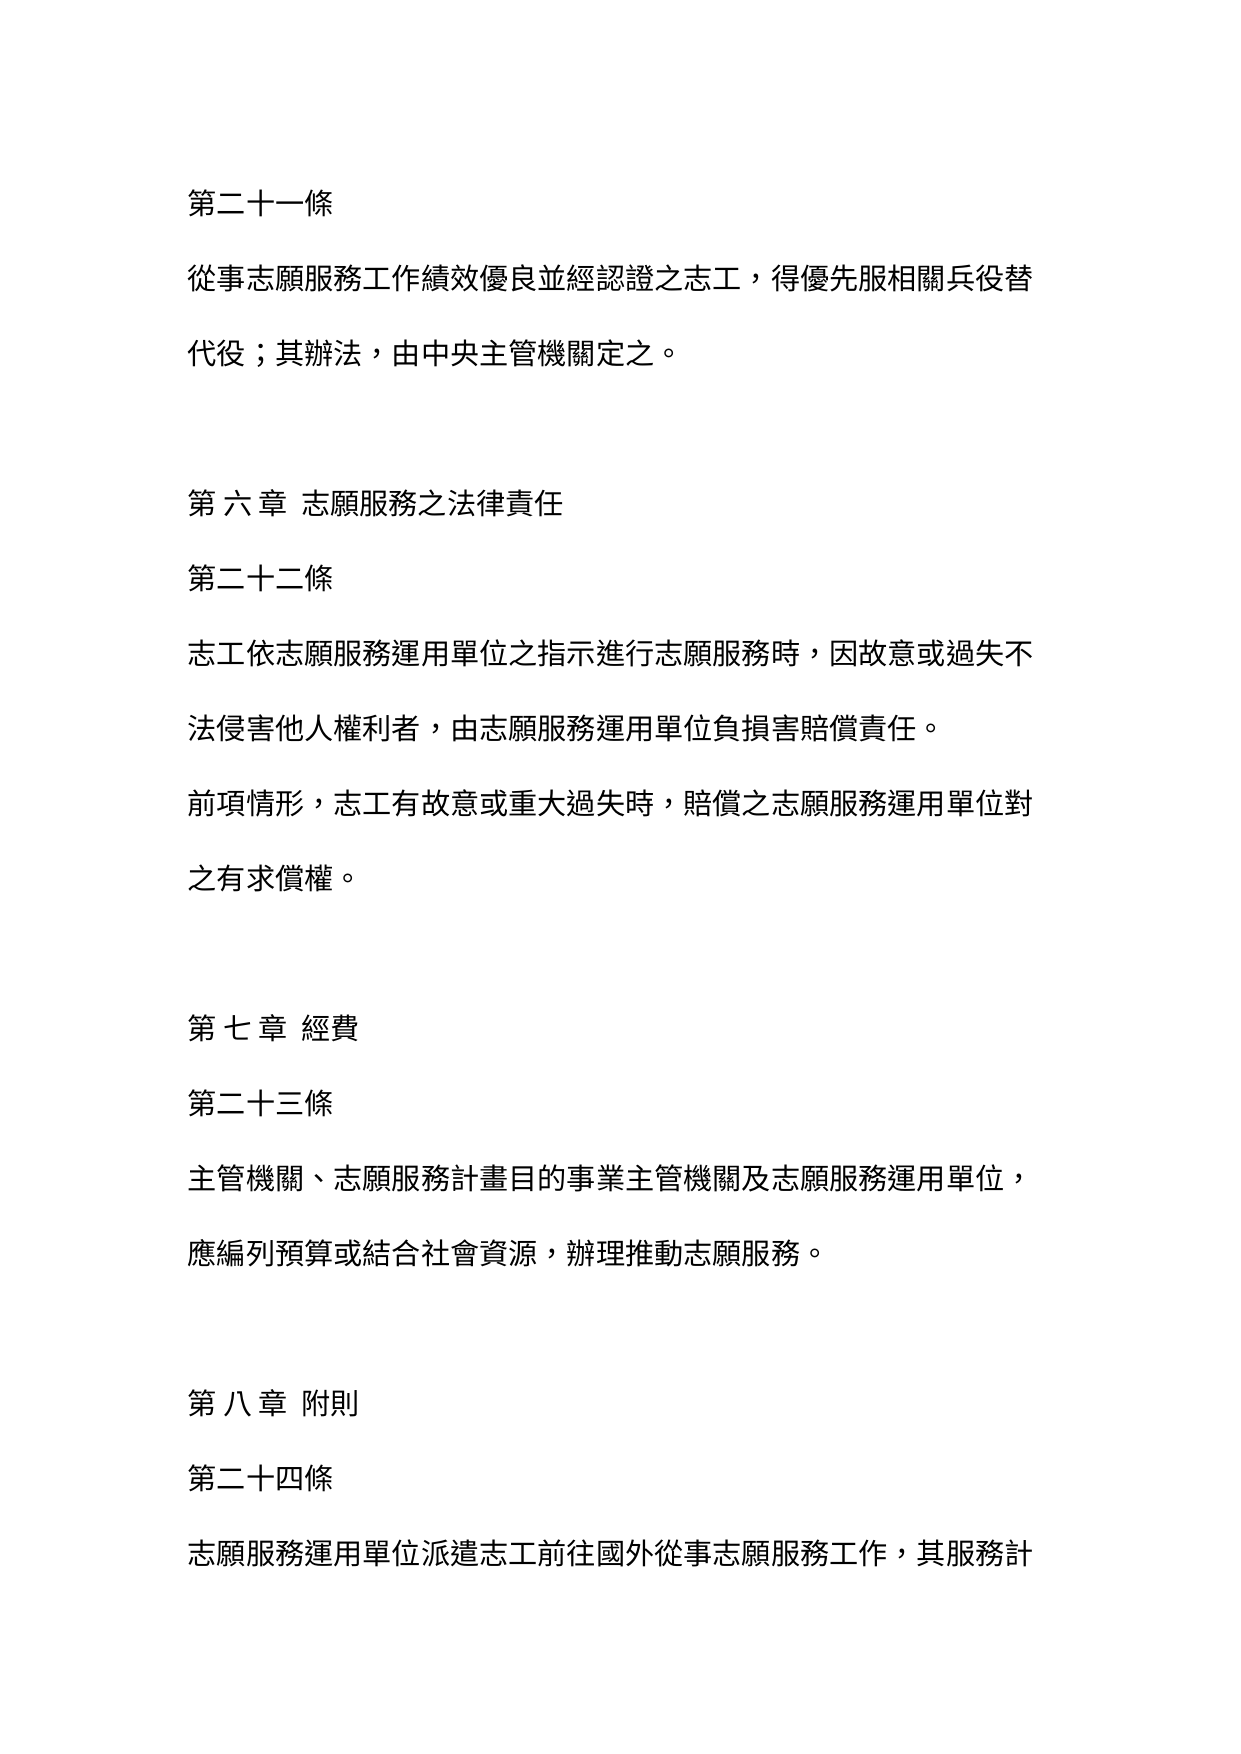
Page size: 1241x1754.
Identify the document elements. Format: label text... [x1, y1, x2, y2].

text 第二十一條 [187, 164, 1053, 239]
text 前項情形，志工有故意或重大過失時，賠償之志願服務運用單位對之有求償權。 [187, 764, 1053, 914]
text 第 六 章 志願服務之法律責任 [187, 464, 1053, 539]
text 志願服務運用單位派遣志工前往國外從事志願服務工作，其服務計 [187, 1514, 1053, 1589]
text 第 七 章 經費 [187, 989, 1053, 1064]
text 第二十二條 [187, 539, 1053, 614]
text 第二十三條 [187, 1064, 1053, 1139]
text 從事志願服務工作績效優良並經認證之志工，得優先服相關兵役替代役；其辦法，由中央主管機關定之。 [187, 239, 1053, 389]
text 第二十四條 [187, 1439, 1053, 1514]
text 主管機關、志願服務計畫目的事業主管機關及志願服務運用單位，應編列預算或結合社會資源，辦理推動志願服務。 [187, 1139, 1053, 1289]
text 第 八 章 附則 [187, 1364, 1053, 1439]
text 志工依志願服務運用單位之指示進行志願服務時，因故意或過失不法侵害他人權利者，由志願服務運用單位負損害賠償責任。 [187, 614, 1053, 764]
